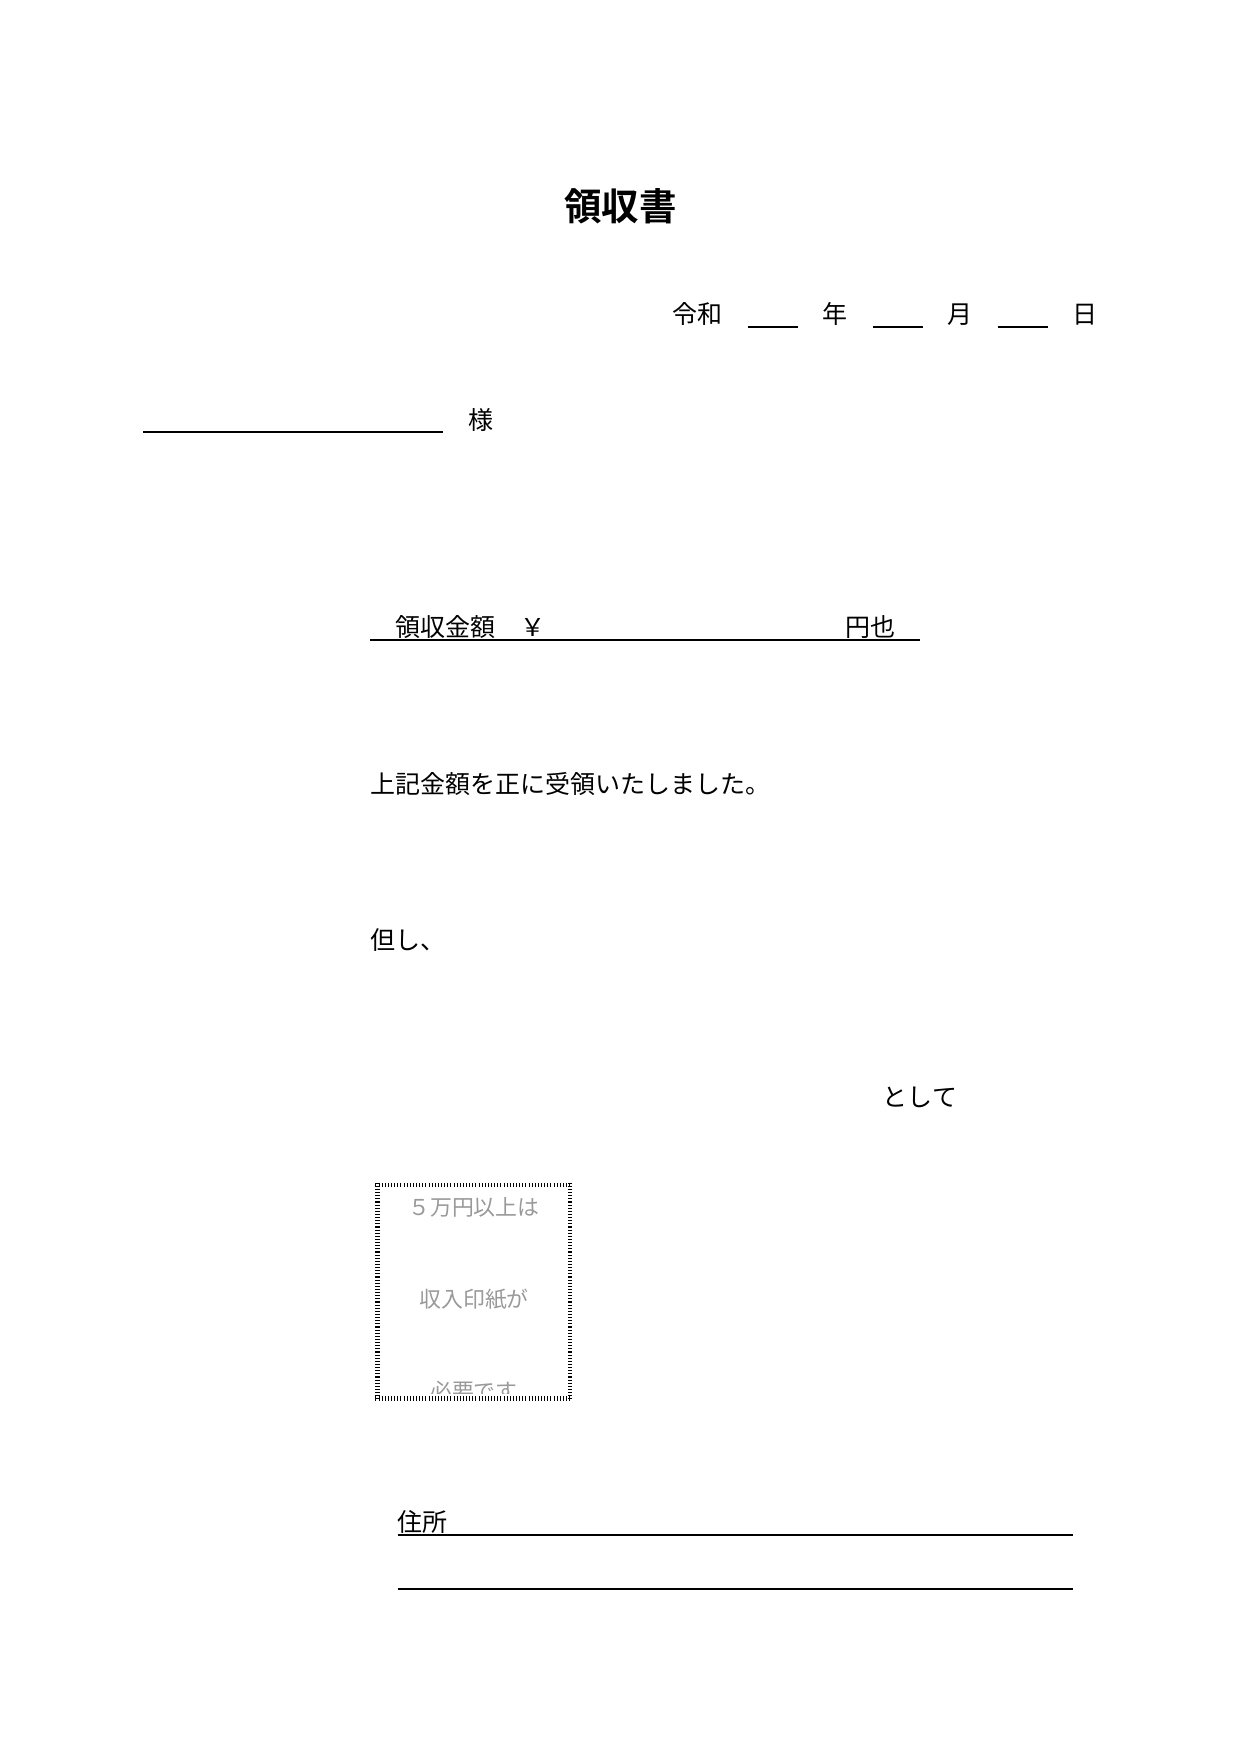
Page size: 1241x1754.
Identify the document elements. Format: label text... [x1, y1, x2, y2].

text 住所 [118, 1503, 1122, 1539]
text 但し、 [118, 921, 1122, 957]
table_header [118, 1183, 377, 1396]
text 様 [118, 400, 1122, 437]
text 領収金額 ￥ 円也 [118, 608, 1122, 644]
table_header ５万円以上は 収入印紙が 必要です [378, 1183, 570, 1396]
text 令和 年 月 日 [118, 295, 1122, 331]
text として [118, 1077, 1122, 1113]
text 上記金額を正に受領いたしました。 [118, 764, 1122, 801]
title 領収書 [118, 177, 1122, 231]
